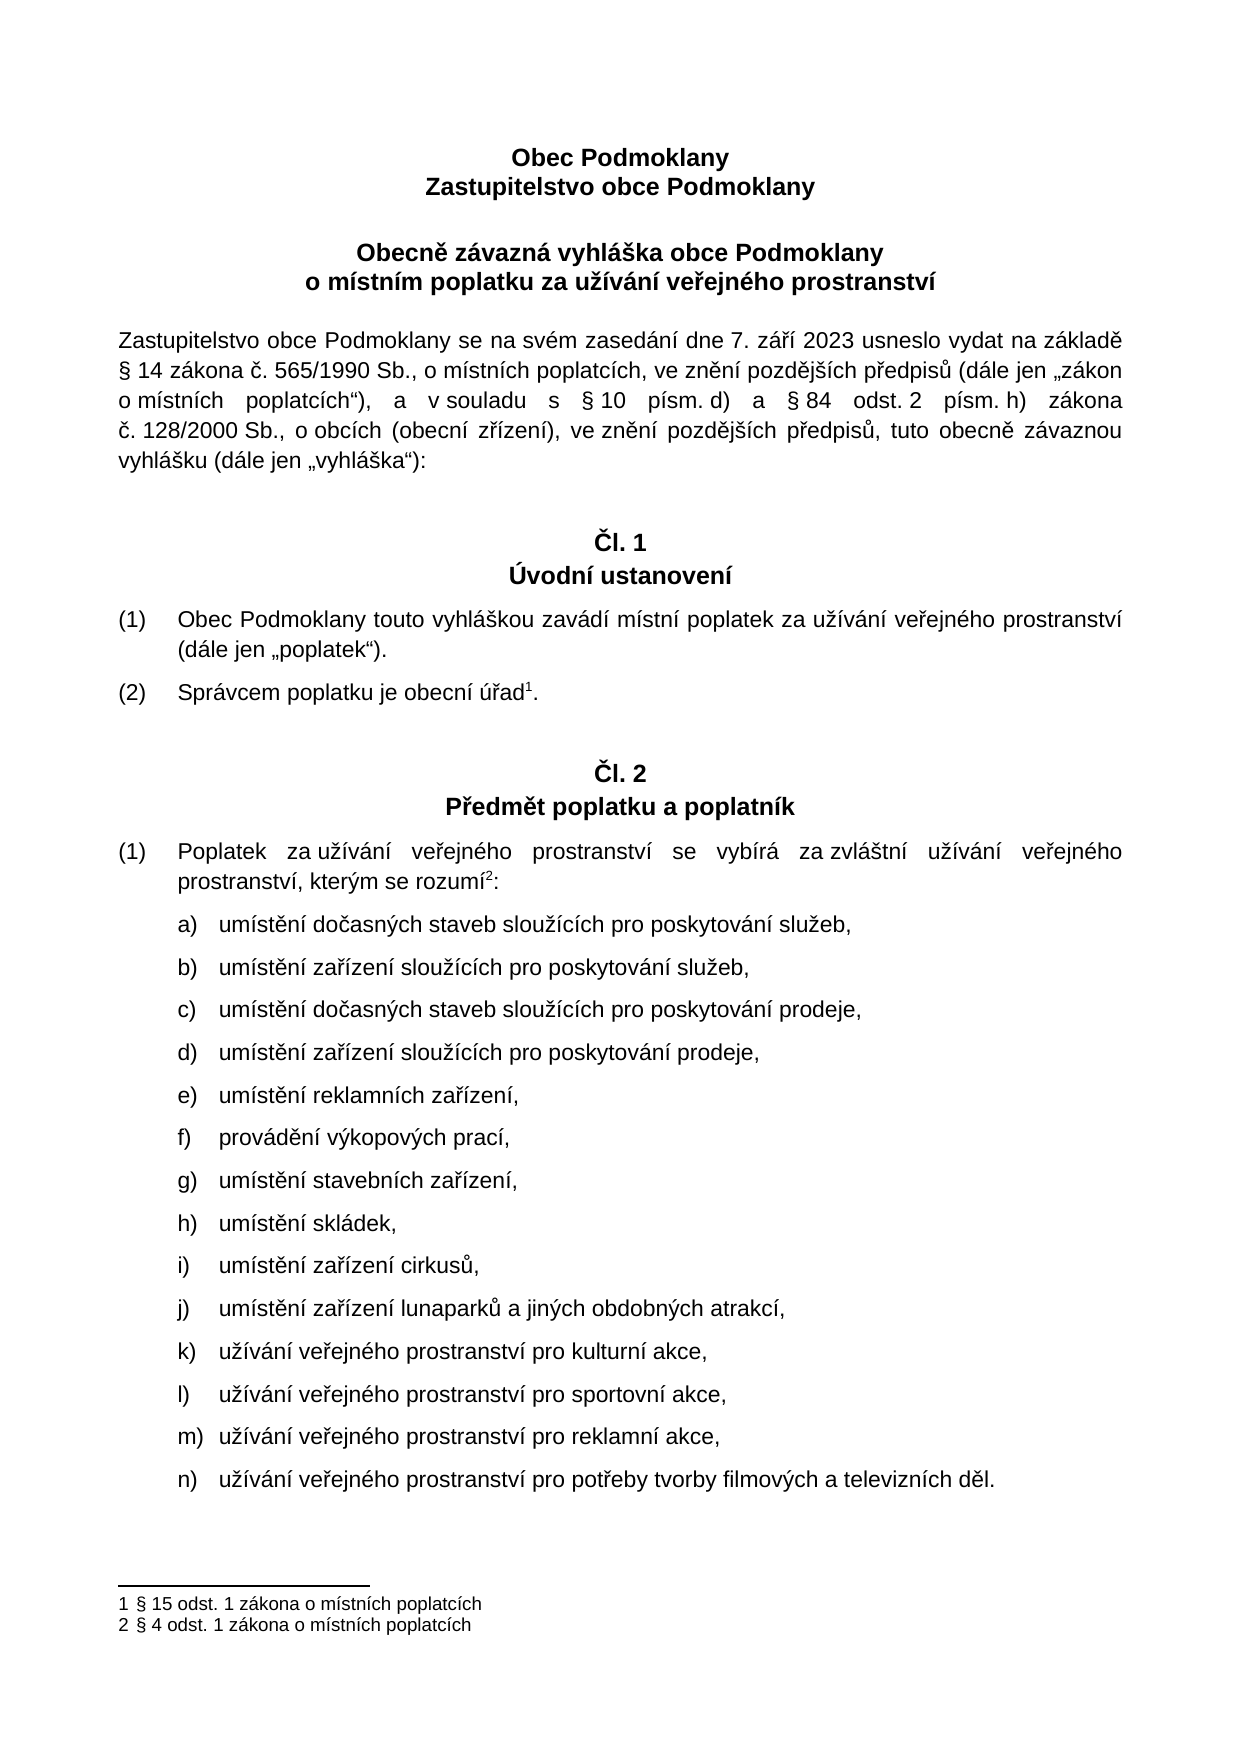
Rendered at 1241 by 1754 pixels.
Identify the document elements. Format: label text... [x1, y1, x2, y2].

list umístění reklamních zařízení, [177, 1082, 1122, 1108]
subtitle Obecně závazná vyhláška obce Podmoklany o místním poplatku za užívání veřejného prostranství [118, 238, 1122, 295]
list Obec Podmoklany touto vyhláškou zavádí místní poplatek za užívání veřejného prostranství (dále jen „poplatek“). [118, 606, 1122, 663]
list umístění stavebních zařízení, [177, 1167, 1122, 1193]
list užívání veřejného prostranství pro kulturní akce, [177, 1338, 1122, 1364]
list užívání veřejného prostranství pro reklamní akce, [177, 1423, 1122, 1450]
text Zastupitelstvo obce Podmoklany se na svém zasedání dne 7. září 2023 usneslo vydat na základě § 14 zákona č. 565/1990 Sb., o místních poplatcích, ve znění pozdějších předpisů (dále jen „zákon o místních poplatcích“), a v souladu s § 10 písm. d) a § 84 odst. 2 písm. h) zákona č. 128/2000 Sb., o obcích (obecní zřízení), ve znění pozdějších předpisů, tuto obecně závaznou vyhlášku (dále jen „vyhláška“): [118, 327, 1122, 474]
title Obec Podmoklany Zastupitelstvo obce Podmoklany [118, 143, 1122, 201]
list § 15 odst. 1 zákona o místních poplatcích [118, 1592, 1122, 1614]
list umístění dočasných staveb sloužících pro poskytování prodeje, [177, 996, 1122, 1023]
list užívání veřejného prostranství pro potřeby tvorby filmových a televizních děl. [177, 1466, 1122, 1492]
list užívání veřejného prostranství pro sportovní akce, [177, 1381, 1122, 1407]
list umístění skládek, [177, 1210, 1122, 1236]
subtitle Čl. 2 Předmět poplatku a poplatník [118, 759, 1122, 821]
list umístění zařízení sloužících pro poskytování prodeje, [177, 1039, 1122, 1065]
list provádění výkopových prací, [177, 1124, 1122, 1151]
list Správcem poplatku je obecní úřad. [118, 679, 1122, 706]
list § 4 odst. 1 zákona o místních poplatcích [118, 1614, 1122, 1635]
list umístění zařízení sloužících pro poskytování služeb, [177, 953, 1122, 980]
list Poplatek za užívání veřejného prostranství se vybírá za zvláštní užívání veřejného prostranství, kterým se rozumí: [118, 838, 1122, 894]
subtitle Čl. 1 Úvodní ustanovení [118, 528, 1122, 589]
list umístění zařízení lunaparků a jiných obdobných atrakcí, [177, 1295, 1122, 1322]
list umístění zařízení cirkusů, [177, 1252, 1122, 1279]
list umístění dočasných staveb sloužících pro poskytování služeb, [177, 911, 1122, 937]
